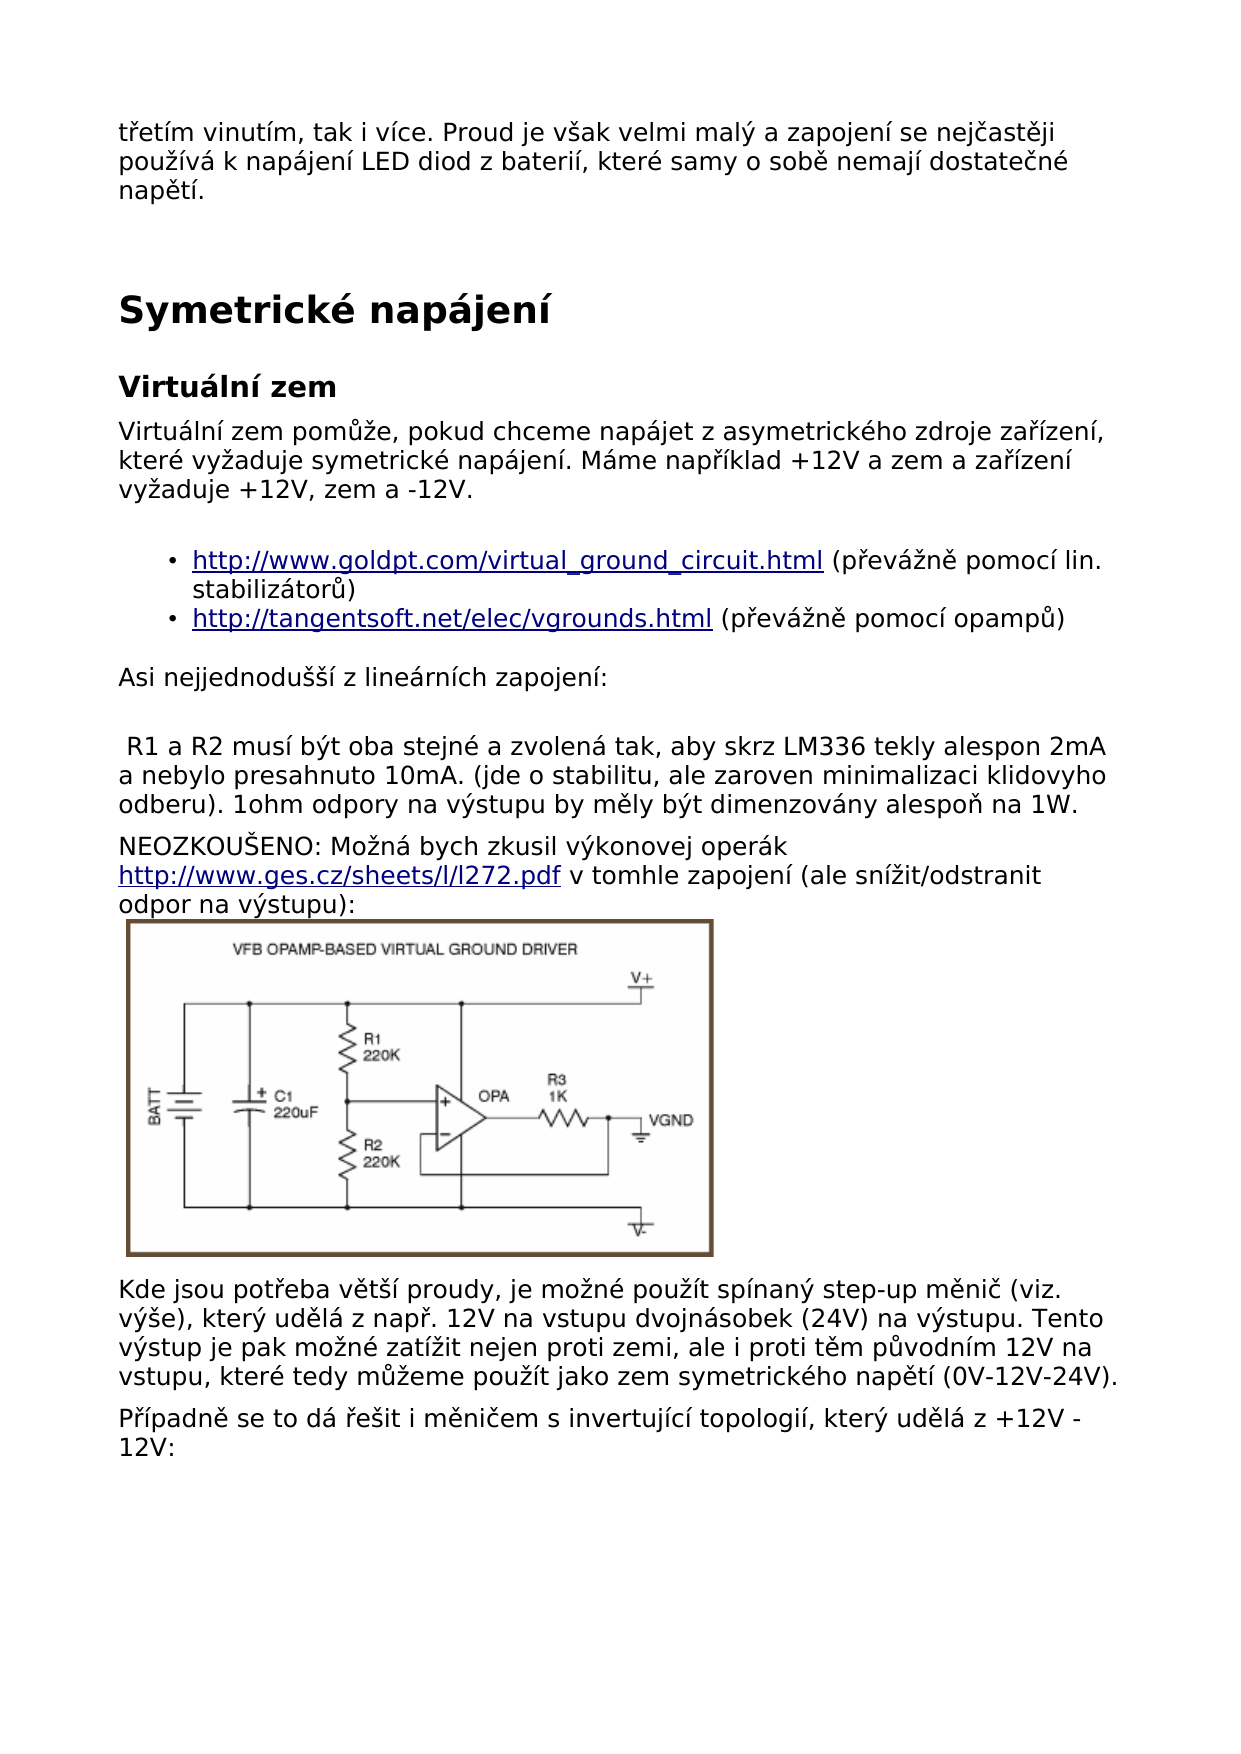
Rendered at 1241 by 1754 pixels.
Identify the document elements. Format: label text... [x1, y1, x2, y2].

list http://www.goldpt.com/virtual_ground_circuit.html (převážně pomocí lin. stabilizátorů) [177, 546, 1122, 604]
subtitle Virtuální zem [118, 370, 1122, 404]
picture [126, 919, 714, 1257]
text Případně se to dá řešit i měničem s invertující topologií, který udělá z +12V -12V: [118, 1404, 1122, 1463]
text Asi nejjednodušší z lineárních zapojení: R1 a R2 musí být oba stejné a zvolená tak, aby skrz LM336 tekly alespon 2mA a nebylo presahnuto 10mA. (jde o stabilitu, ale zaroven minimalizaci klidovyho odberu). 1ohm odpory na výstupu by měly být dimenzovány alespoň na 1W. [118, 663, 1122, 819]
list http://tangentsoft.net/elec/vgrounds.html (převážně pomocí opampů) [177, 604, 1122, 634]
text NEOZKOUŠENO: Možná bych zkusil výkonovej operák http://www.ges.cz/sheets/l/l272.pdf v tomhle zapojení (ale snížit/odstranit odpor na výstupu): [118, 832, 1122, 1263]
text třetím vinutím, tak i více. Proud je však velmi malý a zapojení se nejčastěji používá k napájení LED diod z baterií, které samy o sobě nemají dostatečné napětí. [118, 118, 1122, 206]
subtitle Symetrické napájení [118, 289, 1122, 333]
text Virtuální zem pomůže, pokud chceme napájet z asymetrického zdroje zařízení, které vyžaduje symetrické napájení. Máme například +12V a zem a zařízení vyžaduje +12V, zem a -12V. [118, 417, 1122, 504]
text Kde jsou potřeba větší proudy, je možné použít spínaný step-up měnič (viz. výše), který udělá z např. 12V na vstupu dvojnásobek (24V) na výstupu. Tento výstup je pak možné zatížit nejen proti zemi, ale i proti těm původním 12V na vstupu, které tedy můžeme použít jako zem symetrického napětí (0V-12V-24V). [118, 1275, 1122, 1392]
